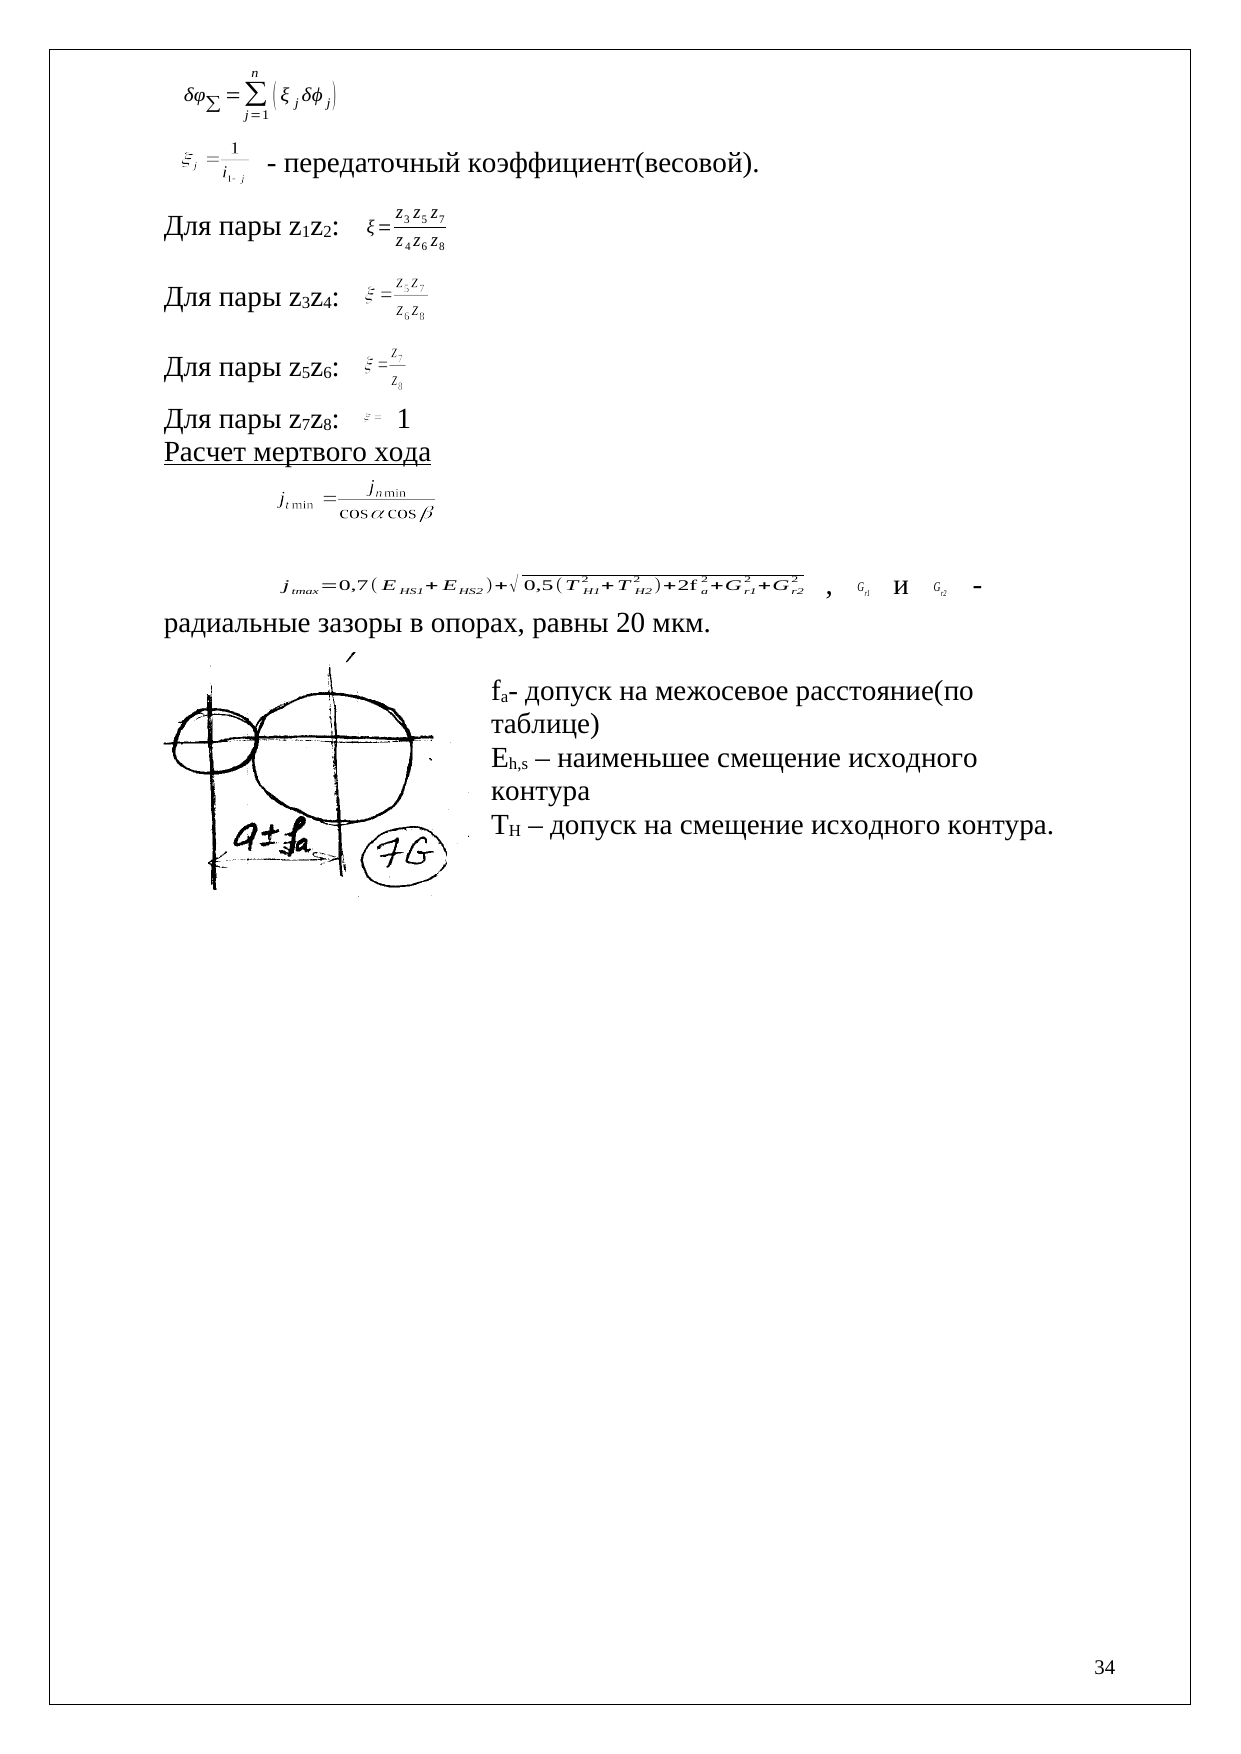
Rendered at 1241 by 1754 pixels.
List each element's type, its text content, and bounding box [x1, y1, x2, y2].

text Для пары z5z6: [163, 331, 1075, 401]
text Для пары z3z4: [163, 261, 1075, 331]
text TH – допуск на смещение исходного контура. [472, 807, 1075, 840]
text fa- допуск на межосевое расстояние(по таблице) [472, 673, 1075, 740]
text Расчет мертвого хода [163, 434, 1075, 468]
text Для пары z1z2: [163, 194, 1075, 261]
text , и - радиальные зазоры в опорах, равны 20 мкм. [163, 566, 1075, 639]
text Eh,s – наименьшее смещение исходного контура [472, 740, 1075, 807]
text - передаточный коэффициент(весовой). [163, 130, 1075, 194]
text Для пары z7z8: 1 [163, 401, 1075, 434]
